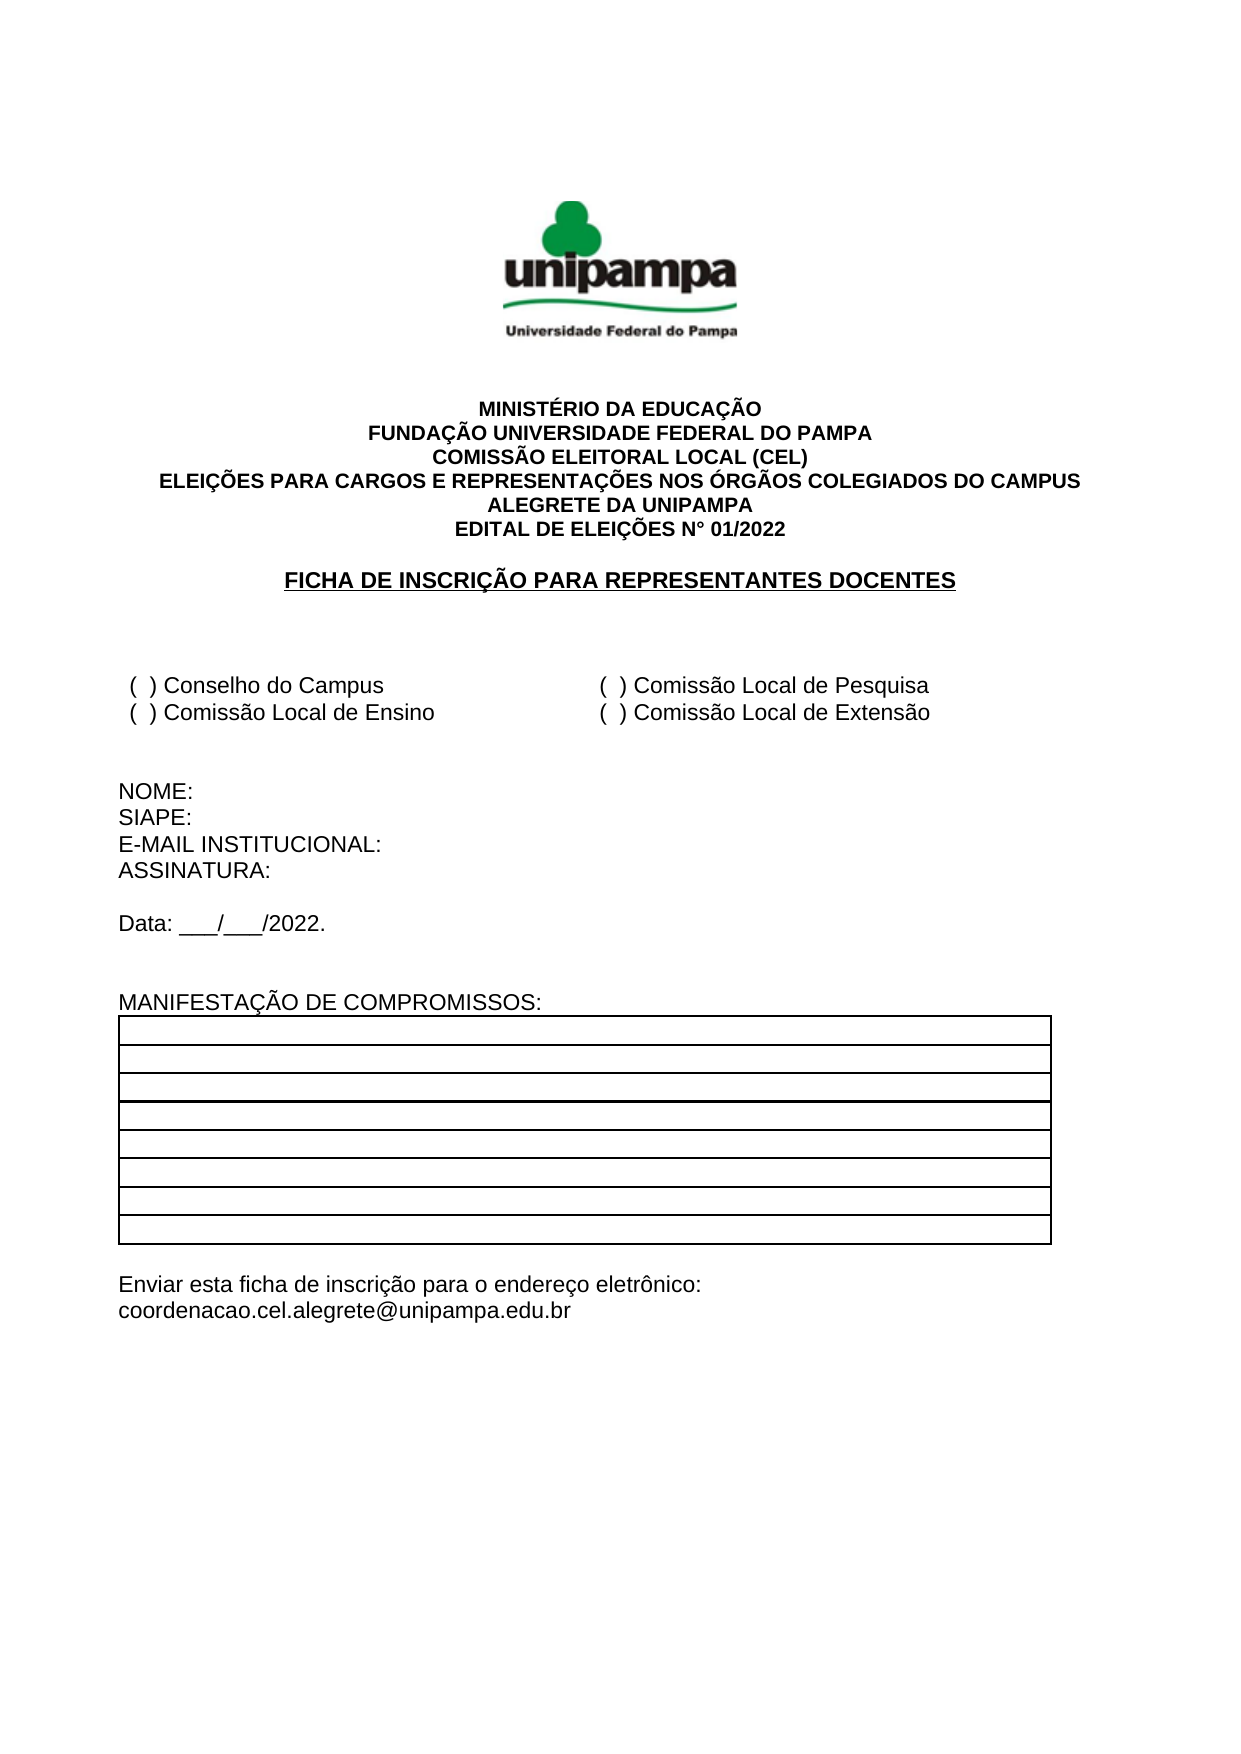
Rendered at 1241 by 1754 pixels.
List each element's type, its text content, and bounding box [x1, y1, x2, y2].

text Enviar esta ficha de inscrição para o endereço eletrônico: coordenacao.cel.alegrete@unipampa.edu.br [118, 1271, 1122, 1324]
text COMISSÃO ELEITORAL LOCAL (CEL) [118, 445, 1122, 469]
table_cell [120, 1216, 1050, 1243]
text ELEIÇÕES PARA CARGOS E REPRESENTAÇÕES NOS ÓRGÃOS COLEGIADOS DO CAMPUS ALEGRETE DA UNIPAMPA [118, 469, 1122, 517]
text ASSINATURA: [118, 857, 1122, 883]
text Data: ___/___/2022. [118, 910, 1122, 936]
table_cell [120, 1074, 1050, 1100]
table_header [120, 1017, 1050, 1043]
table_cell [120, 1188, 1050, 1214]
table_cell ( ) Comissão Local de Ensino [118, 699, 588, 725]
table_header ( ) Conselho do Campus [118, 673, 588, 699]
picture [502, 201, 738, 343]
text MANIFESTAÇÃO DE COMPROMISSOS: [118, 989, 1122, 1015]
text EDITAL DE ELEIÇÕES N° 01/2022 [118, 517, 1122, 541]
table_cell [120, 1131, 1050, 1157]
text FICHA DE INSCRIÇÃO PARA REPRESENTANTES DOCENTES [118, 567, 1122, 593]
text MINISTÉRIO DA EDUCAÇÃO [118, 397, 1122, 421]
text E-MAIL INSTITUCIONAL: [118, 831, 1122, 857]
text SIAPE: [118, 804, 1122, 831]
table_cell [120, 1159, 1050, 1186]
table_cell [120, 1103, 1050, 1129]
table_header ( ) Comissão Local de Pesquisa [588, 673, 1058, 699]
text FUNDAÇÃO UNIVERSIDADE FEDERAL DO PAMPA [118, 421, 1122, 445]
table_cell [120, 1046, 1050, 1072]
text NOME: [118, 778, 1122, 804]
table_cell [118, 725, 1058, 752]
table_cell ( ) Comissão Local de Extensão [588, 699, 1058, 725]
